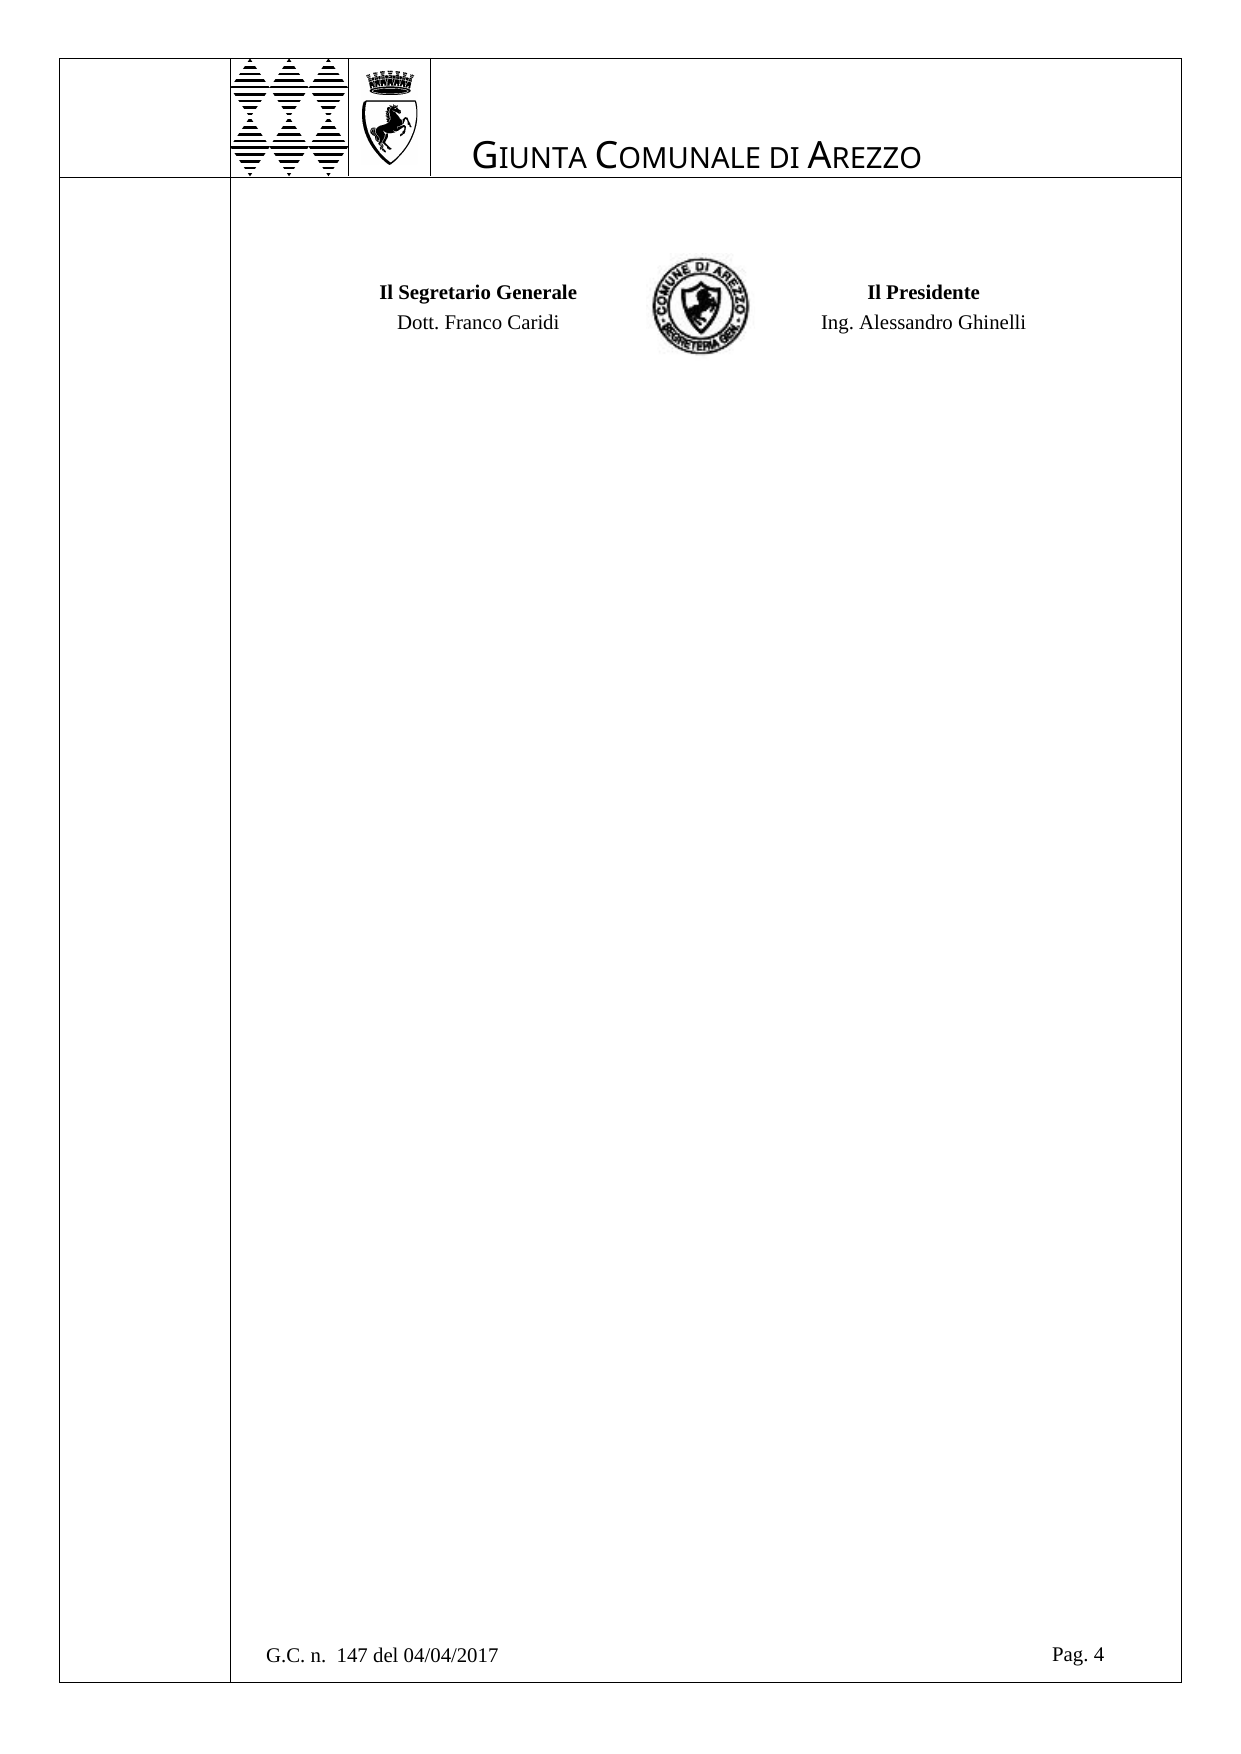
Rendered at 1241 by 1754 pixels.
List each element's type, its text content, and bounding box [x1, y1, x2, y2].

table_header Il Segretario Generale Dott. Franco Caridi [320, 248, 636, 396]
picture [361, 70, 418, 165]
table_header Il Presidente Ing. Alessandro Ghinelli [766, 248, 1081, 396]
table_header [636, 248, 766, 396]
picture [646, 253, 756, 362]
